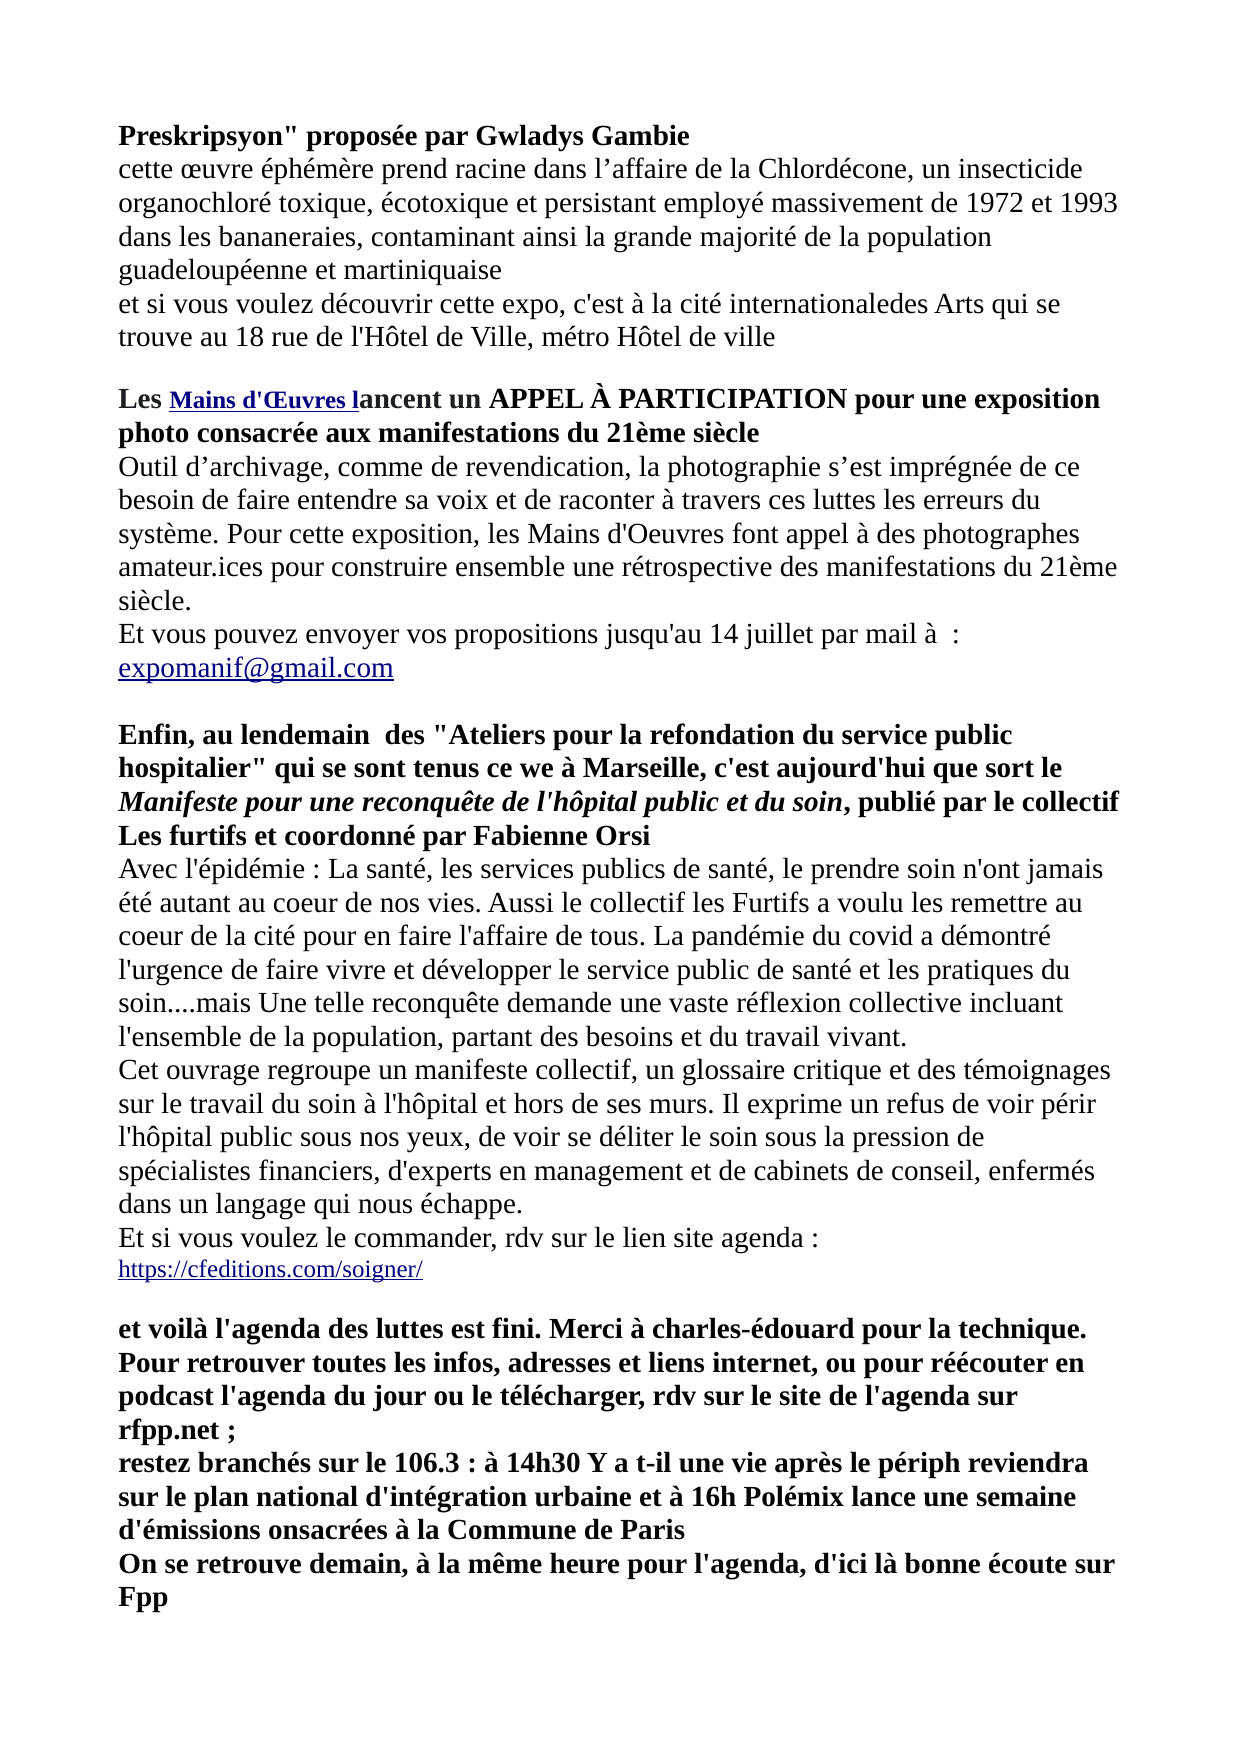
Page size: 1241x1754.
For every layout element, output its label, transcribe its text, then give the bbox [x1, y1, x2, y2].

text Outil d’archivage, comme de revendication, la photographie s’est imprégnée de ce besoin de faire entendre sa voix et de raconter à travers ces luttes les erreurs du système. Pour cette exposition, les Mains d'Oeuvres font appel à des photographes amateur.ices pour construire ensemble une rétrospective des manifestations du 21ème siècle. [118, 449, 1122, 616]
text cette œuvre éphémère prend racine dans l’affaire de la Chlordécone, un insecticide organochloré toxique, écotoxique et persistant employé massivement de 1972 et 1993 dans les bananeraies, contaminant ainsi la grande majorité de la population guadeloupéenne et martiniquaise [118, 152, 1122, 286]
text et voilà l'agenda des luttes est fini. Merci à charles-édouard pour la technique. [118, 1311, 1122, 1345]
text et si vous voulez découvrir cette expo, c'est à la cité internationaledes Arts qui se trouve au 18 rue de l'Hôtel de Ville, métro Hôtel de ville [118, 286, 1122, 353]
text Et vous pouvez envoyer vos propositions jusqu'au 14 juillet par mail à : expomanif@gmail.com [118, 616, 1122, 683]
text Preskripsyon" proposée par Gwladys Gambie [118, 118, 1122, 152]
text Les Mains d'Œuvres lancent un APPEL À PARTICIPATION pour une exposition photo consacrée aux manifestations du 21ème siècle [118, 382, 1122, 449]
text Enfin, au lendemain des "Ateliers pour la refondation du service public hospitalier" qui se sont tenus ce we à Marseille, c'est aujourd'hui que sort le Manifeste pour une reconquête de l'hôpital public et du soin, publié par le collectif Les furtifs et coordonné par Fabienne Orsi Avec l'épidémie : La santé, les services publics de santé, le prendre soin n'ont jamais été autant au coeur de nos vies. Aussi le collectif les Furtifs a voulu les remettre au coeur de la cité pour en faire l'affaire de tous. La pandémie du covid a démontré l'urgence de faire vivre et développer le service public de santé et les pratiques du soin....mais Une telle reconquête demande une vaste réflexion collective incluant l'ensemble de la population, partant des besoins et du travail vivant. Cet ouvrage regroupe un manifeste collectif, un glossaire critique et des témoignages sur le travail du soin à l'hôpital et hors de ses murs. Il exprime un refus de voir périr l'hôpital public sous nos yeux, de voir se déliter le soin sous la pression de spécialistes financiers, d'experts en management et de cabinets de conseil, enfermés dans un langage qui nous échappe. Et si vous voulez le commander, rdv sur le lien site agenda : https://cfeditions.com/soigner/ [118, 717, 1122, 1282]
text Pour retrouver toutes les infos, adresses et liens internet, ou pour réécouter en podcast l'agenda du jour ou le télécharger, rdv sur le site de l'agenda sur rfpp.net ; [118, 1345, 1122, 1445]
text On se retrouve demain, à la même heure pour l'agenda, d'ici là bonne écoute sur Fpp [118, 1546, 1122, 1613]
text restez branchés sur le 106.3 : à 14h30 Y a t-il une vie après le périph reviendra sur le plan national d'intégration urbaine et à 16h Polémix lance une semaine d'émissions onsacrées à la Commune de Paris [118, 1445, 1122, 1546]
